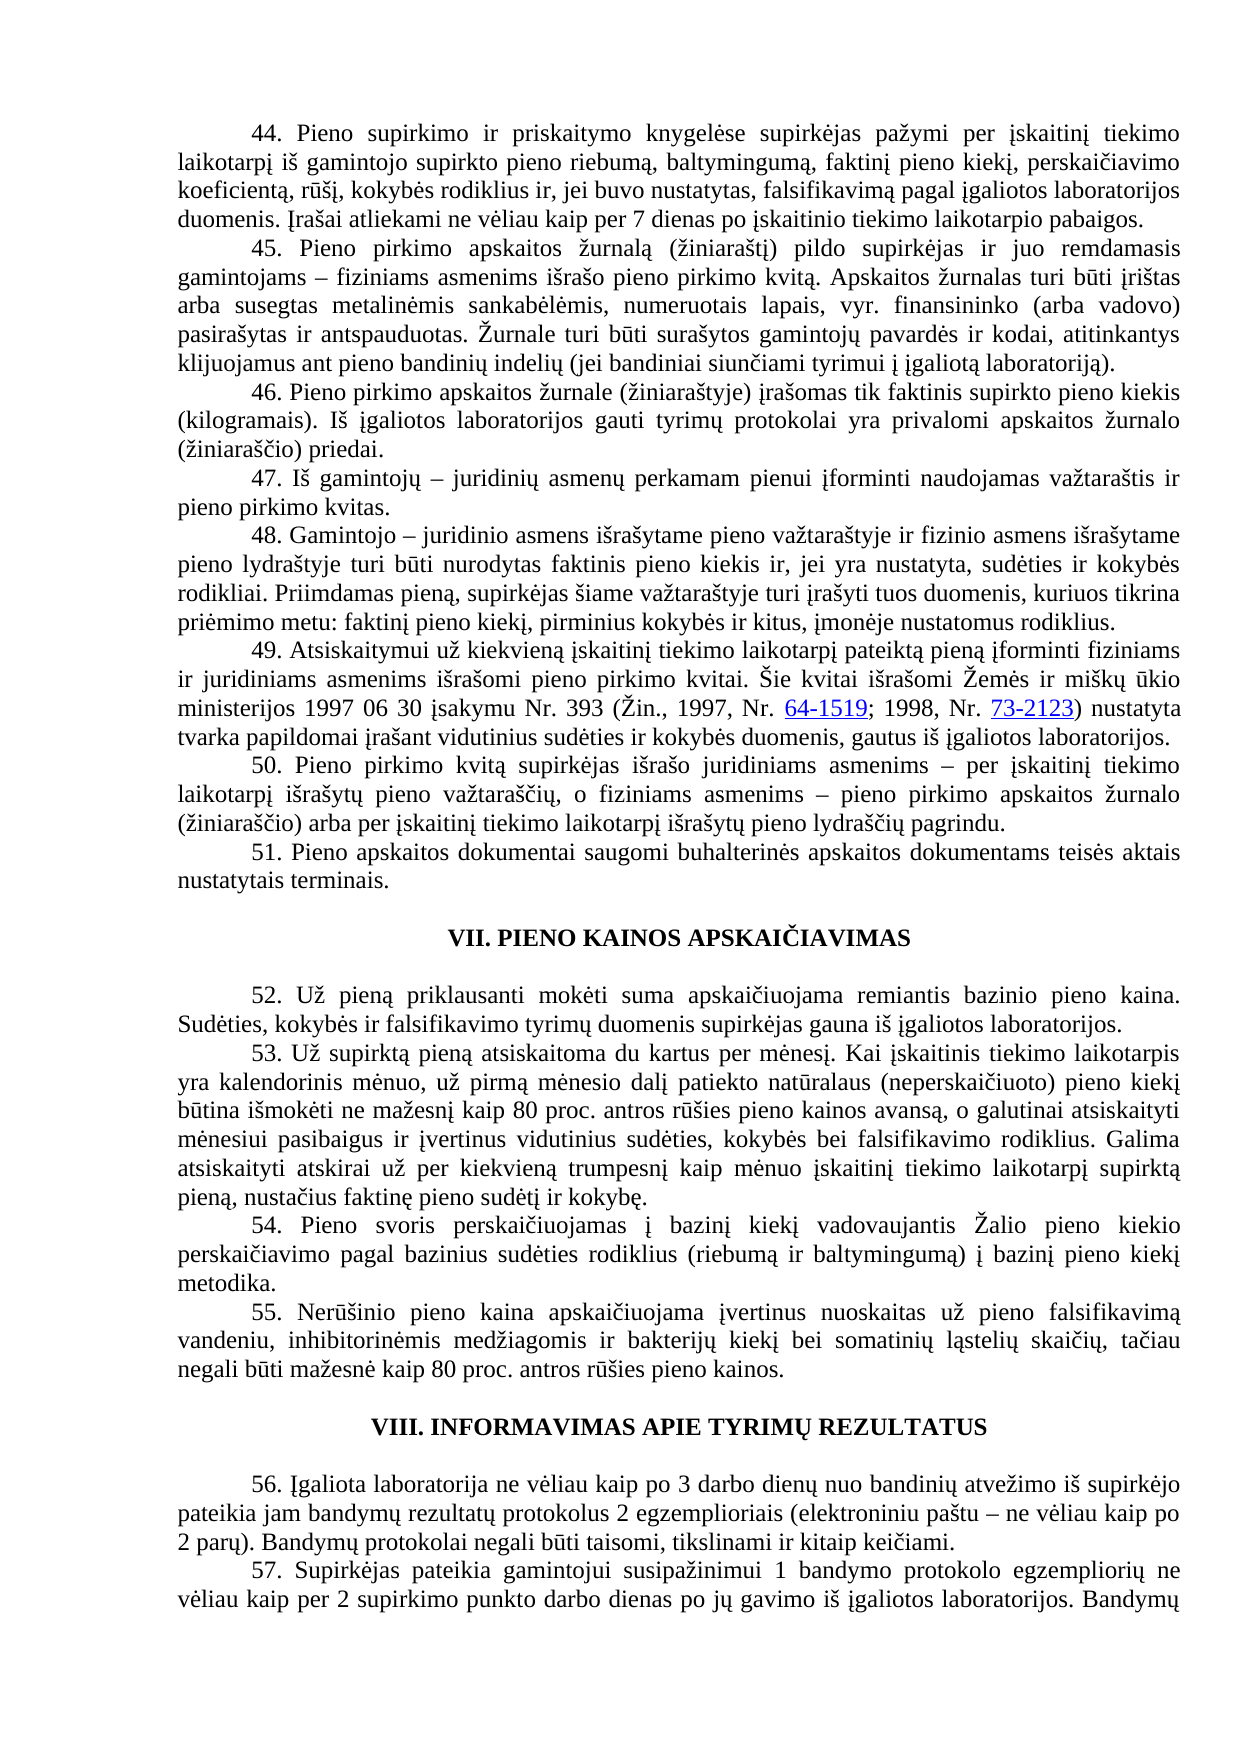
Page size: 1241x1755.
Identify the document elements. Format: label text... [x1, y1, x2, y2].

text 55. Nerūšinio pieno kaina apskaičiuojama įvertinus nuoskaitas už pieno falsifikavimą vandeniu, inhibitorinėmis medžiagomis ir bakterijų kiekį bei somatinių ląstelių skaičių, tačiau negali būti mažesnė kaip 80 proc. antros rūšies pieno kainos. [177, 1297, 1181, 1383]
text 56. Įgaliota laboratorija ne vėliau kaip po 3 darbo dienų nuo bandinių atvežimo iš supirkėjo pateikia jam bandymų rezultatų protokolus 2 egzemplioriais (elektroniniu paštu – ne vėliau kaip po 2 parų). Bandymų protokolai negali būti taisomi, tikslinami ir kitaip keičiami. [177, 1469, 1181, 1556]
text 50. Pieno pirkimo kvitą supirkėjas išrašo juridiniams asmenims – per įskaitinį tiekimo laikotarpį išrašytų pieno važtaraščių, o fiziniams asmenims – pieno pirkimo apskaitos žurnalo (žiniaraščio) arba per įskaitinį tiekimo laikotarpį išrašytų pieno lydraščių pagrindu. [177, 751, 1181, 837]
text 53. Už supirktą pieną atsiskaitoma du kartus per mėnesį. Kai įskaitinis tiekimo laikotarpis yra kalendorinis mėnuo, už pirmą mėnesio dalį patiekto natūralaus (neperskaičiuoto) pieno kiekį būtina išmokėti ne mažesnį kaip 80 proc. antros rūšies pieno kainos avansą, o galutinai atsiskaityti mėnesiui pasibaigus ir įvertinus vidutinius sudėties, kokybės bei falsifikavimo rodiklius. Galima atsiskaityti atskirai už per kiekvieną trumpesnį kaip mėnuo įskaitinį tiekimo laikotarpį supirktą pieną, nustačius faktinę pieno sudėtį ir kokybę. [177, 1038, 1181, 1211]
text 52. Už pieną priklausanti mokėti suma apskaičiuojama remiantis bazinio pieno kaina. Sudėties, kokybės ir falsifikavimo tyrimų duomenis supirkėjas gauna iš įgaliotos laboratorijos. [177, 981, 1181, 1038]
text 46. Pieno pirkimo apskaitos žurnale (žiniaraštyje) įrašomas tik faktinis supirkto pieno kiekis (kilogramais). Iš įgaliotos laboratorijos gauti tyrimų protokolai yra privalomi apskaitos žurnalo (žiniaraščio) priedai. [177, 377, 1181, 463]
text 57. Supirkėjas pateikia gamintojui susipažinimui 1 bandymo protokolo egzempliorių ne vėliau kaip per 2 supirkimo punkto darbo dienas po jų gavimo iš įgaliotos laboratorijos. Bandymų [177, 1556, 1181, 1613]
text 48. Gamintojo – juridinio asmens išrašytame pieno važtaraštyje ir fizinio asmens išrašytame pieno lydraštyje turi būti nurodytas faktinis pieno kiekis ir, jei yra nustatyta, sudėties ir kokybės rodikliai. Priimdamas pieną, supirkėjas šiame važtaraštyje turi įrašyti tuos duomenis, kuriuos tikrina priėmimo metu: faktinį pieno kiekį, pirminius kokybės ir kitus, įmonėje nustatomus rodiklius. [177, 521, 1181, 636]
text 44. Pieno supirkimo ir priskaitymo knygelėse supirkėjas pažymi per įskaitinį tiekimo laikotarpį iš gamintojo supirkto pieno riebumą, baltymingumą, faktinį pieno kiekį, perskaičiavimo koeficientą, rūšį, kokybės rodiklius ir, jei buvo nustatytas, falsifikavimą pagal įgaliotos laboratorijos duomenis. Įrašai atliekami ne vėliau kaip per 7 dienas po įskaitinio tiekimo laikotarpio pabaigos. [177, 118, 1181, 233]
text 51. Pieno apskaitos dokumentai saugomi buhalterinės apskaitos dokumentams teisės aktais nustatytais terminais. [177, 837, 1181, 894]
text 54. Pieno svoris perskaičiuojamas į bazinį kiekį vadovaujantis Žalio pieno kiekio perskaičiavimo pagal bazinius sudėties rodiklius (riebumą ir baltymingumą) į bazinį pieno kiekį metodika. [177, 1211, 1181, 1297]
text VII. Pieno kainos apskaičiavimas [177, 923, 1181, 952]
text 49. Atsiskaitymui už kiekvieną įskaitinį tiekimo laikotarpį pateiktą pieną įforminti fiziniams ir juridiniams asmenims išrašomi pieno pirkimo kvitai. Šie kvitai išrašomi Žemės ir miškų ūkio ministerijos 1997 06 30 įsakymu Nr. 393 (Žin., 1997, Nr. 64-1519; 1998, Nr. 73-2123) nustatyta tvarka papildomai įrašant vidutinius sudėties ir kokybės duomenis, gautus iš įgaliotos laboratorijos. [177, 636, 1181, 751]
text 45. Pieno pirkimo apskaitos žurnalą (žiniaraštį) pildo supirkėjas ir juo remdamasis gamintojams – fiziniams asmenims išrašo pieno pirkimo kvitą. Apskaitos žurnalas turi būti įrištas arba susegtas metalinėmis sankabėlėmis, numeruotais lapais, vyr. finansininko (arba vadovo) pasirašytas ir antspauduotas. Žurnale turi būti surašytos gamintojų pavardės ir kodai, atitinkantys klijuojamus ant pieno bandinių indelių (jei bandiniai siunčiami tyrimui į įgaliotą laboratoriją). [177, 233, 1181, 377]
text 47. Iš gamintojų – juridinių asmenų perkamam pienui įforminti naudojamas važtaraštis ir pieno pirkimo kvitas. [177, 463, 1181, 521]
text VIII. Informavimas apie tyrimų rezultatus [177, 1412, 1181, 1441]
